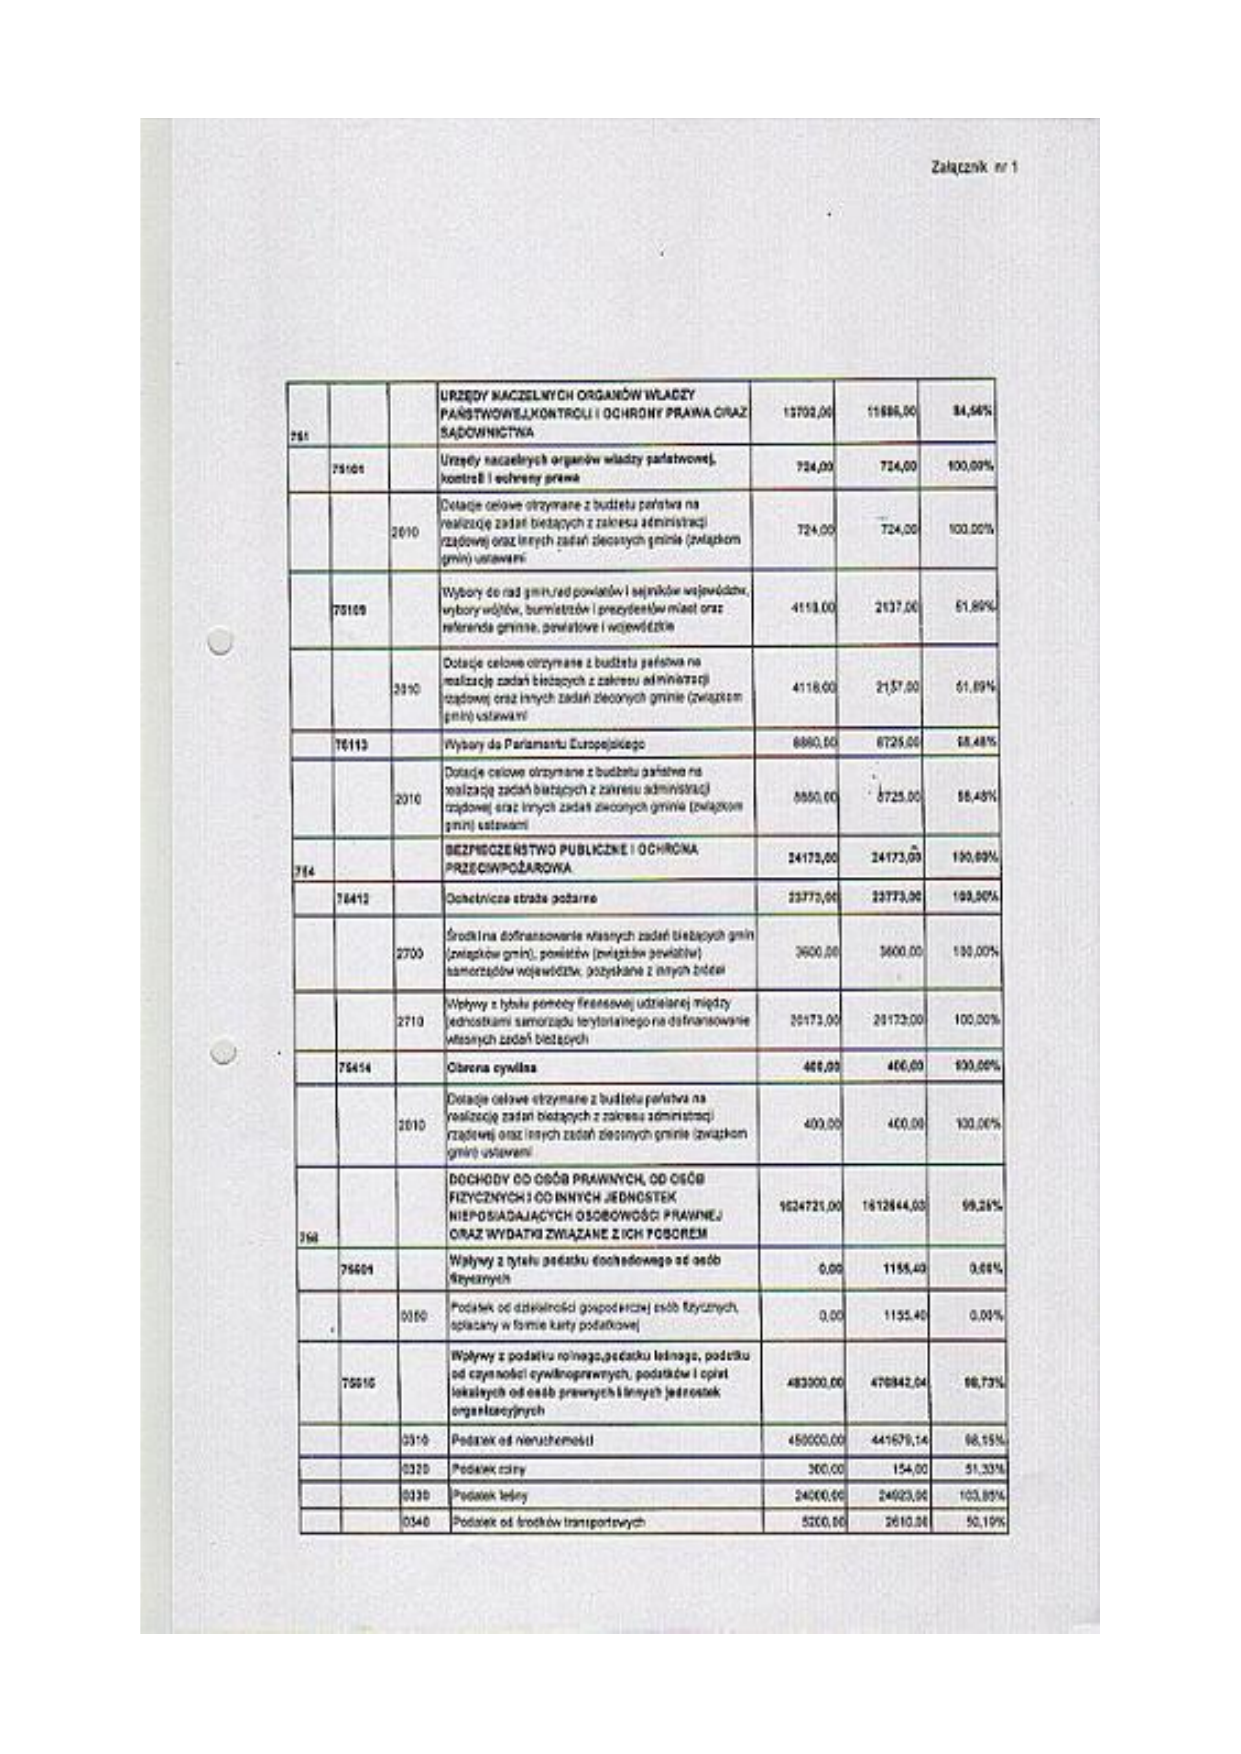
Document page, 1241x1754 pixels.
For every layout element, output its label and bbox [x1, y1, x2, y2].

picture [140, 118, 1100, 1634]
